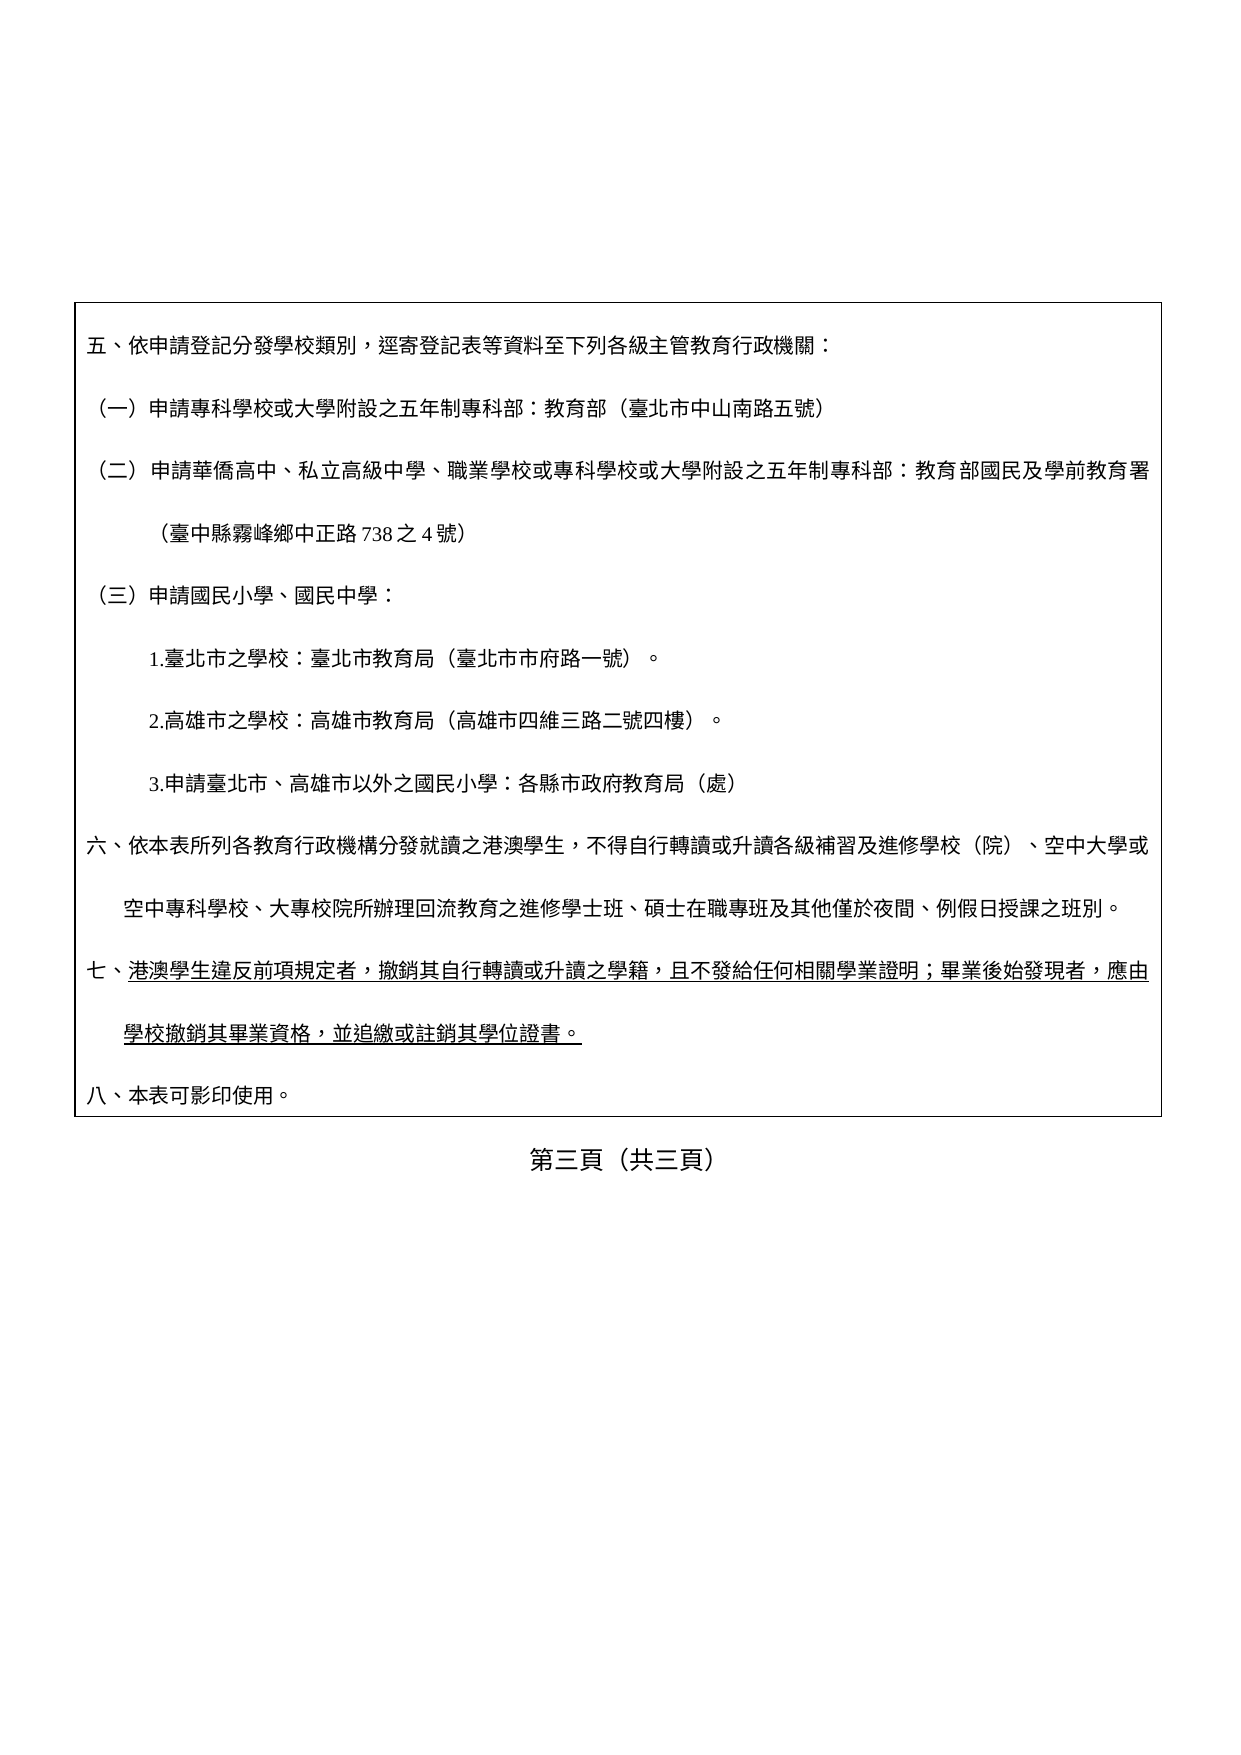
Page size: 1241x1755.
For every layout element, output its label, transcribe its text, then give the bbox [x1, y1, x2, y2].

text 第三頁（共三頁） [75, 1117, 1184, 1179]
table_header 五、依申請登記分發學校類別，逕寄登記表等資料至下列各級主管教育行政機關： （一）申請專科學校或大學附設之五年制專科部：教育部（臺北市中山南路五號） （二）申請華僑高中、私立高級中學、職業學校或專科學校或大學附設之五年制專科部：教育部國民及學前教育署（臺中縣霧峰鄉中正路738之4號） （三）申請國民小學、國民中學： 1.臺北市之學校：臺北市教育局（臺北市市府路一號）。 2.高雄市之學校：高雄市教育局（高雄市四維三路二號四樓）。 3.申請臺北市、高雄市以外之國民小學：各縣市政府教育局（處） 六、依本表所列各教育行政機構分發就讀之港澳學生，不得自行轉讀或升讀各級補習及進修學校（院）、空中大學或空中專科學校、大專校院所辦理回流教育之進修學士班、碩士在職專班及其他僅於夜間、例假日授課之班別。 七、港澳學生違反前項規定者，撤銷其自行轉讀或升讀之學籍，且不發給任何相關學業證明；畢業後始發現者，應由學校撤銷其畢業資格，並追繳或註銷其學位證書。 八、本表可影印使用。 [76, 303, 1161, 1116]
